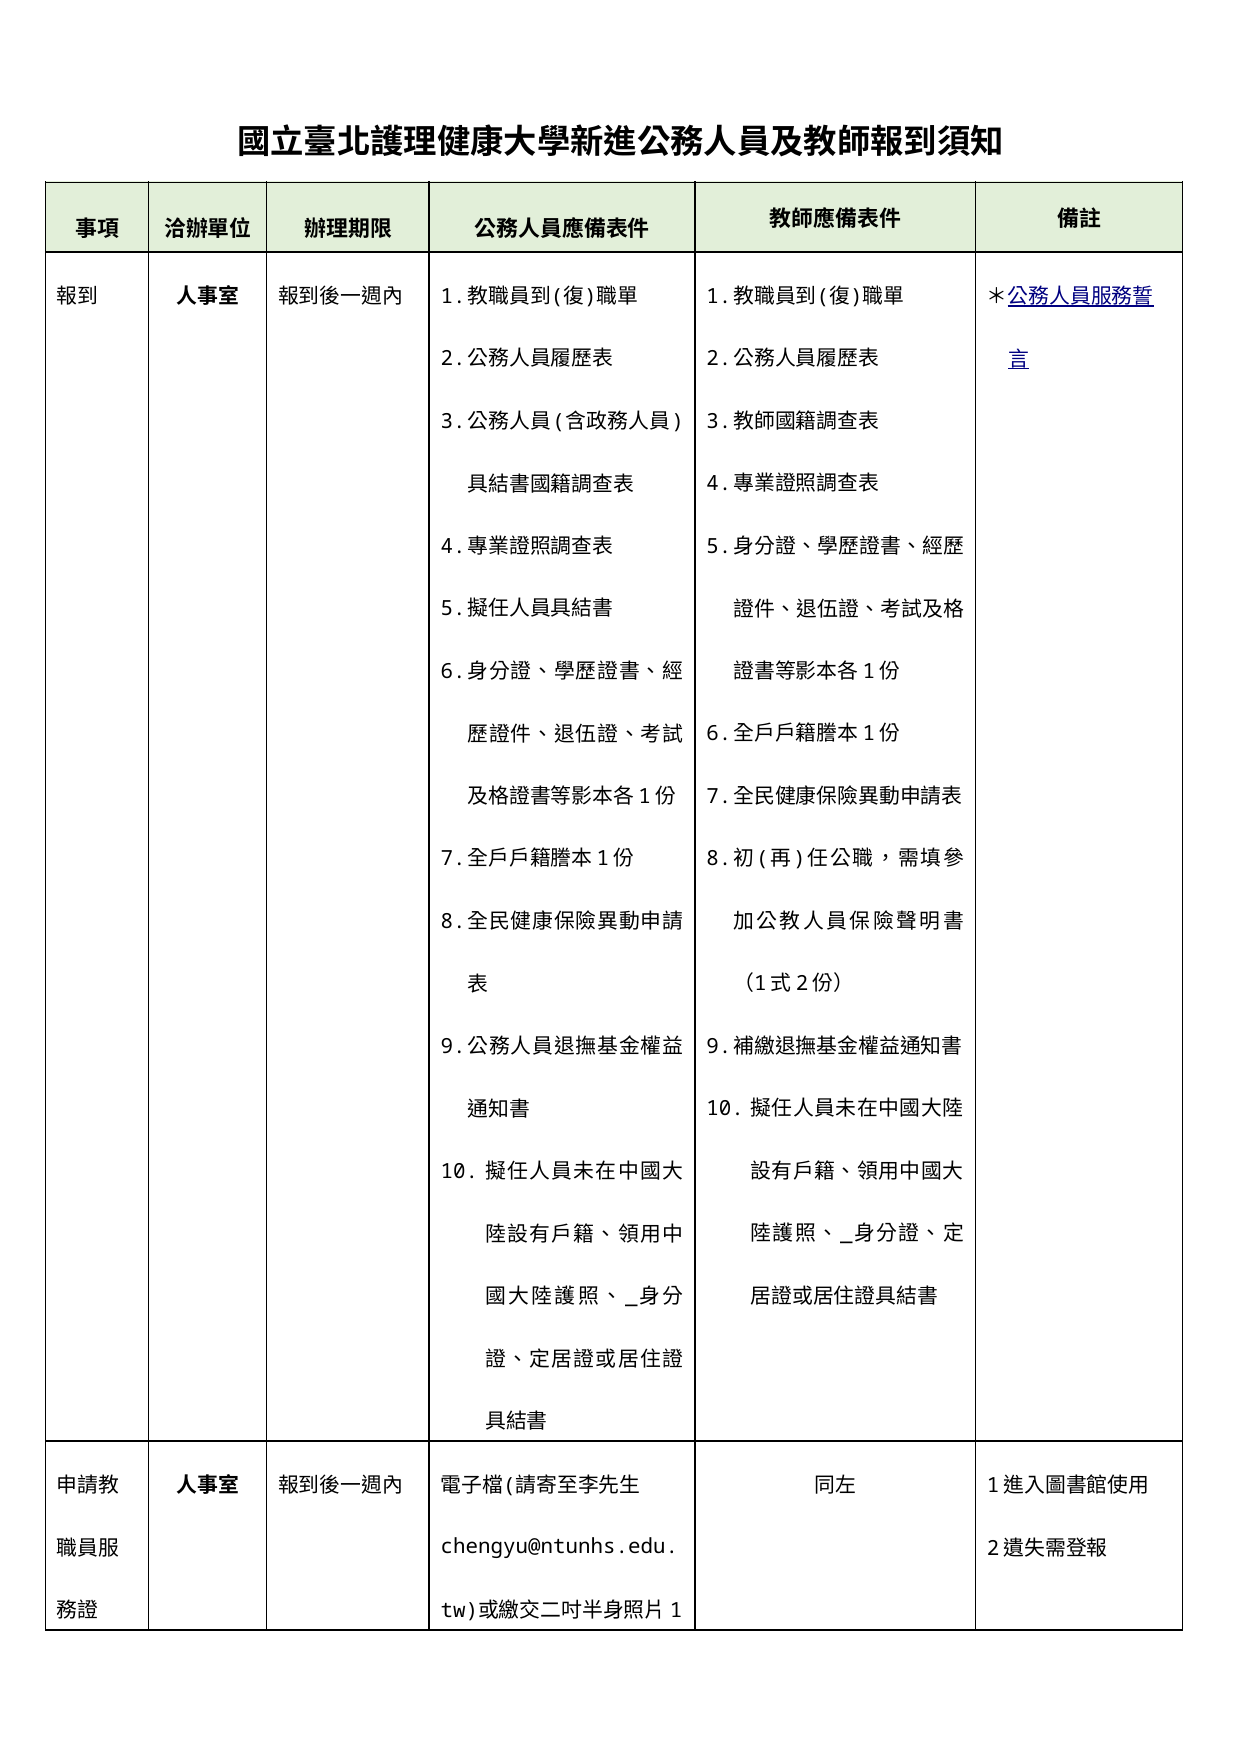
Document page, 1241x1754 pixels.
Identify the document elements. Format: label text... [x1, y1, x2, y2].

table_cell 報到後一週內 [267, 253, 428, 1440]
table_cell 報到 [46, 253, 148, 1440]
table_cell 教職員到(復)職單 公務人員履歷表 公務人員(含政務人員)具結書國籍調查表 專業證照調查表 擬任人員具結書 身分證、學歷證書、經歷證件、退伍證、考試及格證書等影本各1份 全戶戶籍謄本1份 全民健康保險異動申請表 公務人員退撫基金權益通知書 擬任人員未在中國大陸設有戶籍、領用中國大陸護照、_身分證、定居證或居住證具結書 [430, 253, 694, 1440]
table_cell ＊公務人員服務誓言 [976, 253, 1182, 1440]
table_cell 同左 [696, 1442, 975, 1629]
table_cell 教職員到(復)職單 公務人員履歷表 教師國籍調查表 專業證照調查表 身分證、學歷證書、經歷證件、退伍證、考試及格證書等影本各1份 全戶戶籍謄本1份 全民健康保險異動申請表 初(再)任公職，需填參加公教人員保險聲明書（1式2份） 補繳退撫基金權益通知書 擬任人員未在中國大陸設有戶籍、領用中國大陸護照、_身分證、定居證或居住證具結書 [696, 253, 975, 1440]
table_header 備註 [976, 183, 1182, 251]
subtitle 國立臺北護理健康大學新進公務人員及教師報到須知 [75, 114, 1165, 163]
table_cell 人事室 [149, 253, 266, 1440]
table_cell 電子檔(請寄至李先生chengyu@ntunhs.edu.tw)或繳交二吋半身照片1 [430, 1442, 694, 1629]
table_header 洽辦單位 [149, 183, 266, 251]
table_header 事項 [46, 183, 148, 251]
table_cell 人事室 [149, 1442, 266, 1629]
table_header 公務人員應備表件 [430, 183, 694, 251]
table_cell 申請教職員服務證 [46, 1442, 148, 1629]
table_header 辦理期限 [267, 183, 428, 251]
table_cell 1進入圖書館使用 2遺失需登報 [976, 1442, 1182, 1629]
table_cell 報到後一週內 [267, 1442, 428, 1629]
table_header 教師應備表件 [696, 183, 975, 251]
